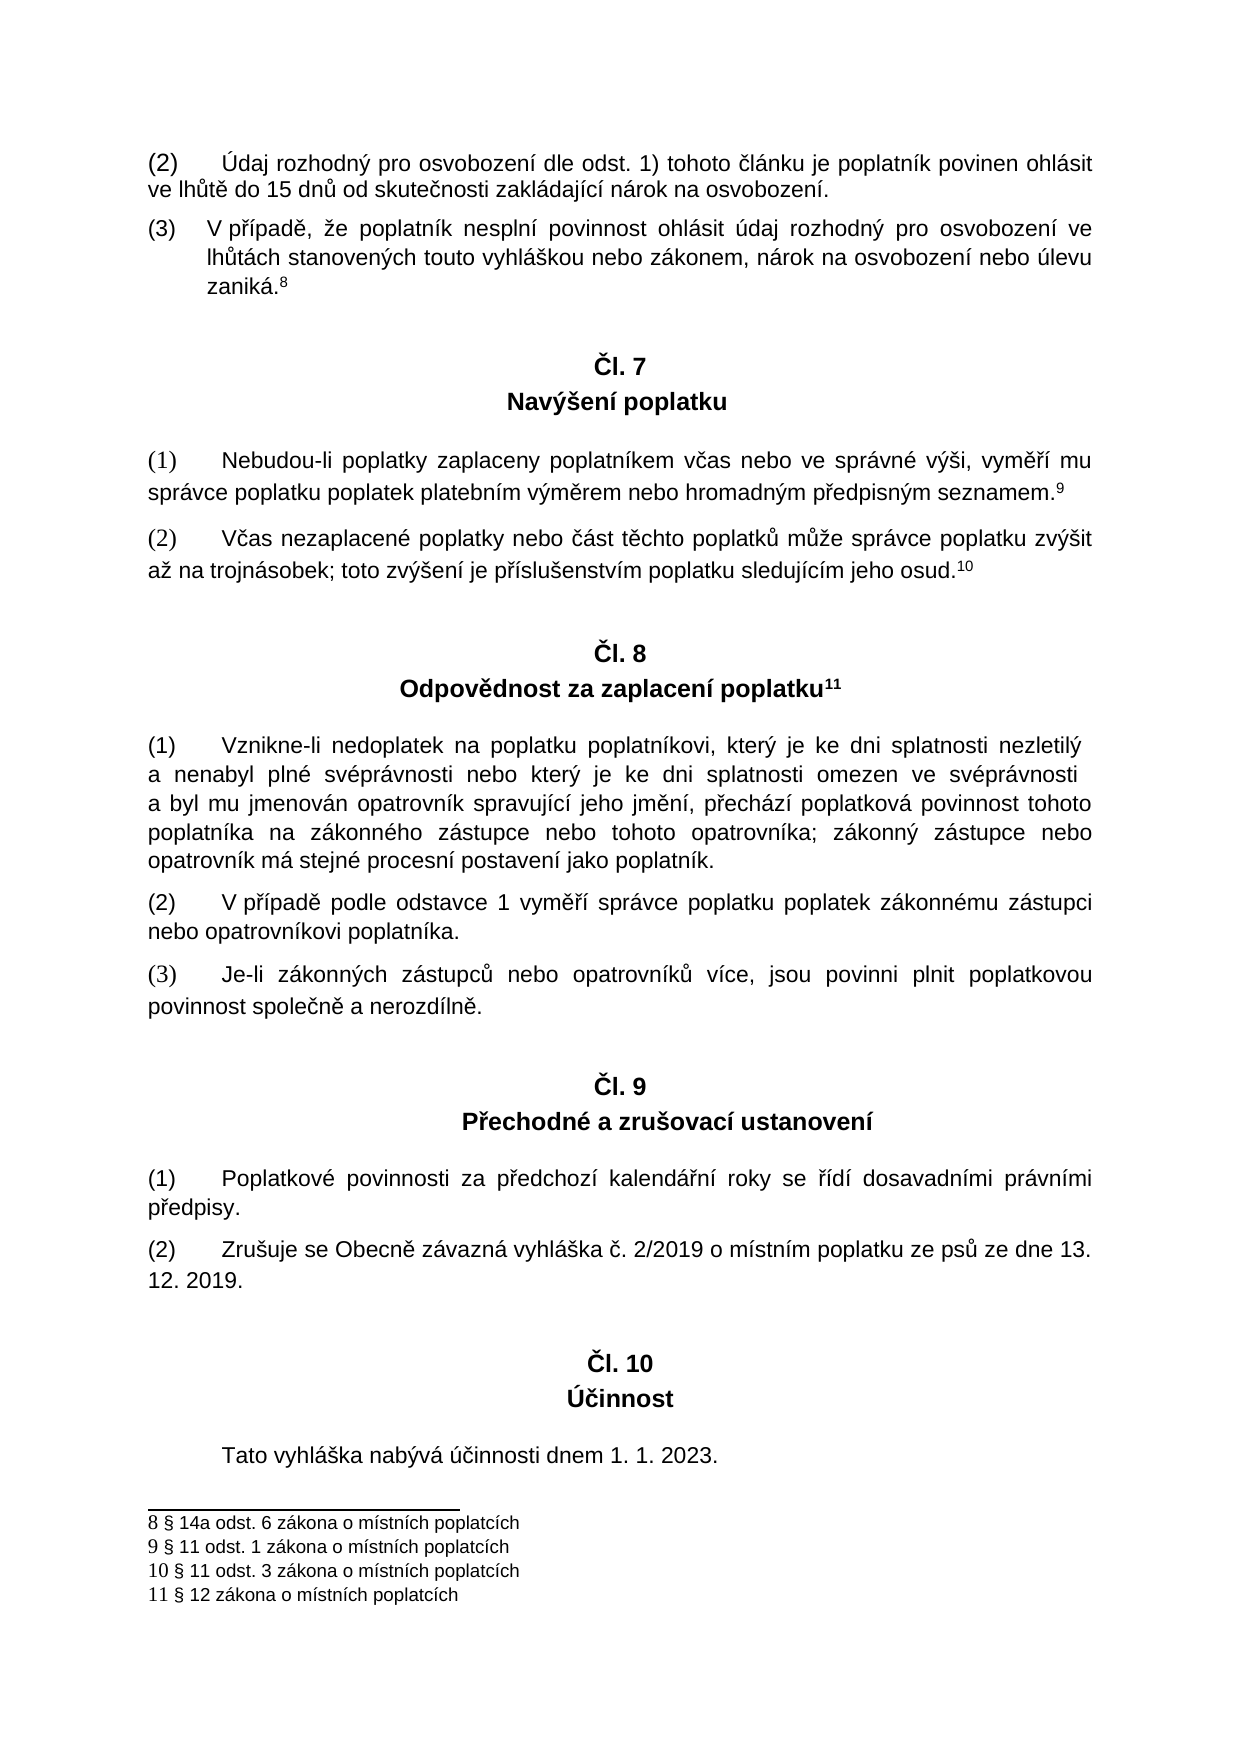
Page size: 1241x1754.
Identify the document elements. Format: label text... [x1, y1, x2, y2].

list Údaj rozhodný pro osvobození dle odst. 1) tohoto článku je poplatník povinen ohlásit ve lhůtě do 15 dnů od skutečnosti zakládající nárok na osvobození. [148, 148, 1093, 203]
text Přechodné a zrušovací ustanovení [148, 1107, 1093, 1136]
text Navýšení poplatku [148, 387, 1093, 416]
list Je-li zákonných zástupců nebo opatrovníků více, jsou povinni plnit poplatkovou povinnost společně a nerozdílně. [148, 959, 1093, 1019]
list § 11 odst. 3 zákona o místních poplatcích [148, 1558, 1093, 1582]
list § 11 odst. 1 zákona o místních poplatcích [148, 1534, 1093, 1558]
list Zrušuje se Obecně závazná vyhláška č. 2/2019 o místním poplatku ze psů ze dne 13. 12. 2019. [148, 1236, 1093, 1294]
text (3) V případě, že poplatník nesplní povinnost ohlásit údaj rozhodný pro osvobození ve lhůtách stanovených touto vyhláškou nebo zákonem, nárok na osvobození nebo úlevu zaniká. [148, 215, 1093, 299]
text Čl. 8 [148, 639, 1093, 667]
text Čl. 9 [148, 1072, 1093, 1101]
text § 14a odst. 6 zákona o místních poplatcích [148, 1510, 1093, 1534]
list V případě podle odstavce 1 vyměří správce poplatku poplatek zákonnému zástupci nebo opatrovníkovi poplatníka. [148, 889, 1093, 944]
text Čl. 10 [148, 1349, 1093, 1378]
text Tato vyhláška nabývá účinnosti dnem 1. 1. 2023. [148, 1442, 1093, 1468]
list Nebudou-li poplatky zaplaceny poplatníkem včas nebo ve správné výši, vyměří mu správce poplatku poplatek platebním výměrem nebo hromadným předpisným seznamem. [148, 445, 1093, 505]
text Odpovědnost za zaplacení poplatku [148, 674, 1093, 702]
text § 12 zákona o místních poplatcích [148, 1582, 1093, 1606]
list Vznikne-li nedoplatek na poplatku poplatníkovi, který je ke dni splatnosti nezletilý a nenabyl plné svéprávnosti nebo který je ke dni splatnosti omezen ve svéprávnosti a byl mu jmenován opatrovník spravující jeho jmění, přechází poplatková povinnost tohoto poplatníka na zákonného zástupce nebo tohoto opatrovníka; zákonný zástupce nebo opatrovník má stejné procesní postavení jako poplatník. [148, 732, 1093, 874]
list Včas nezaplacené poplatky nebo část těchto poplatků může správce poplatku zvýšit až na trojnásobek; toto zvýšení je příslušenstvím poplatku sledujícím jeho osud. [148, 523, 1093, 583]
list Poplatkové povinnosti za předchozí kalendářní roky se řídí dosavadními právními předpisy. [148, 1165, 1093, 1221]
text Čl. 7 [148, 352, 1093, 381]
text Účinnost [148, 1384, 1093, 1413]
